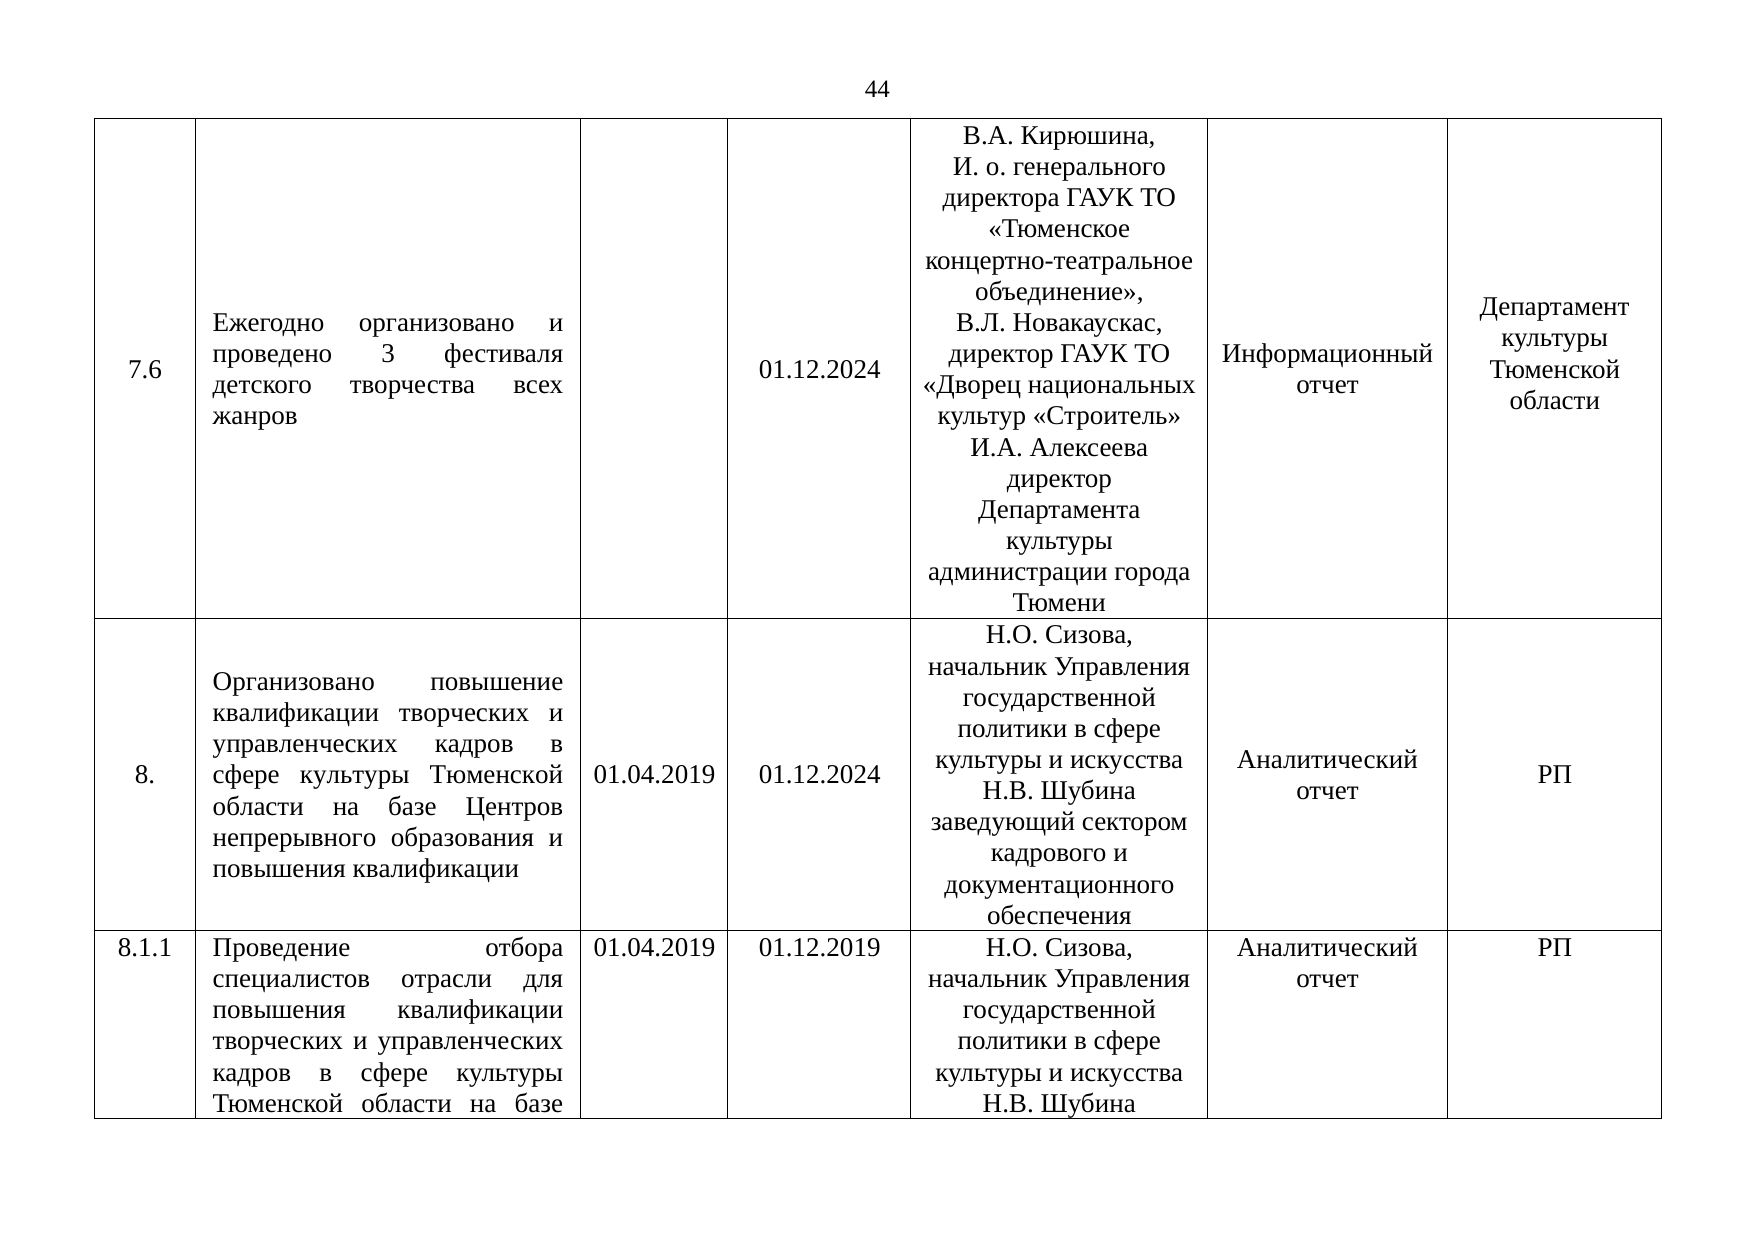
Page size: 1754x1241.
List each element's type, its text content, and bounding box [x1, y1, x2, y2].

table_cell Департамент культуры Тюменской области [1448, 119, 1661, 617]
table_cell Н.О. Сизова, начальник Управления государственной политики в сфере культуры и искусства Н.В. Шубина заведующий сектором кадрового и документационного обеспечения [911, 619, 1207, 930]
table_cell В.А. Кирюшина, И. о. генерального директора ГАУК ТО «Тюменское концертно-театральное объединение», В.Л. Новакаускас, директор ГАУК ТО «Дворец национальных культур «Строитель» И.А. Алексеева директор Департамента культуры администрации города Тюмени [911, 119, 1207, 617]
table_cell 01.12.2024 [728, 619, 910, 930]
table_cell 7.6 [95, 119, 195, 617]
table_cell Организовано повышение квалификации творческих и управленческих кадров в сфере культуры Тюменской области на базе Центров непрерывного образования и повышения квалификации [196, 619, 580, 930]
table_cell 01.04.2019 [581, 931, 727, 1118]
table_cell РП [1448, 619, 1661, 930]
table_cell Проведение отбора специалистов отрасли для повышения квалификации творческих и управленческих кадров в сфере культуры Тюменской области на базе [196, 931, 580, 1118]
table_cell РП [1448, 931, 1661, 1118]
table_cell Н.О. Сизова, начальник Управления государственной политики в сфере культуры и искусства Н.В. Шубина [911, 931, 1207, 1118]
table_cell 8.1.1 [95, 931, 195, 1118]
table_cell Информационный отчет [1208, 119, 1447, 617]
table_cell Аналитический отчет [1208, 619, 1447, 930]
table_cell 01.12.2019 [728, 931, 910, 1118]
table_cell Аналитический отчет [1208, 931, 1447, 1118]
table_cell [581, 119, 727, 617]
table_cell 01.04.2019 [581, 619, 727, 930]
table_cell 8. [95, 619, 195, 930]
table_cell Ежегодно организовано и проведено 3 фестиваля детского творчества всех жанров [196, 119, 580, 617]
table_cell 01.12.2024 [728, 119, 910, 617]
